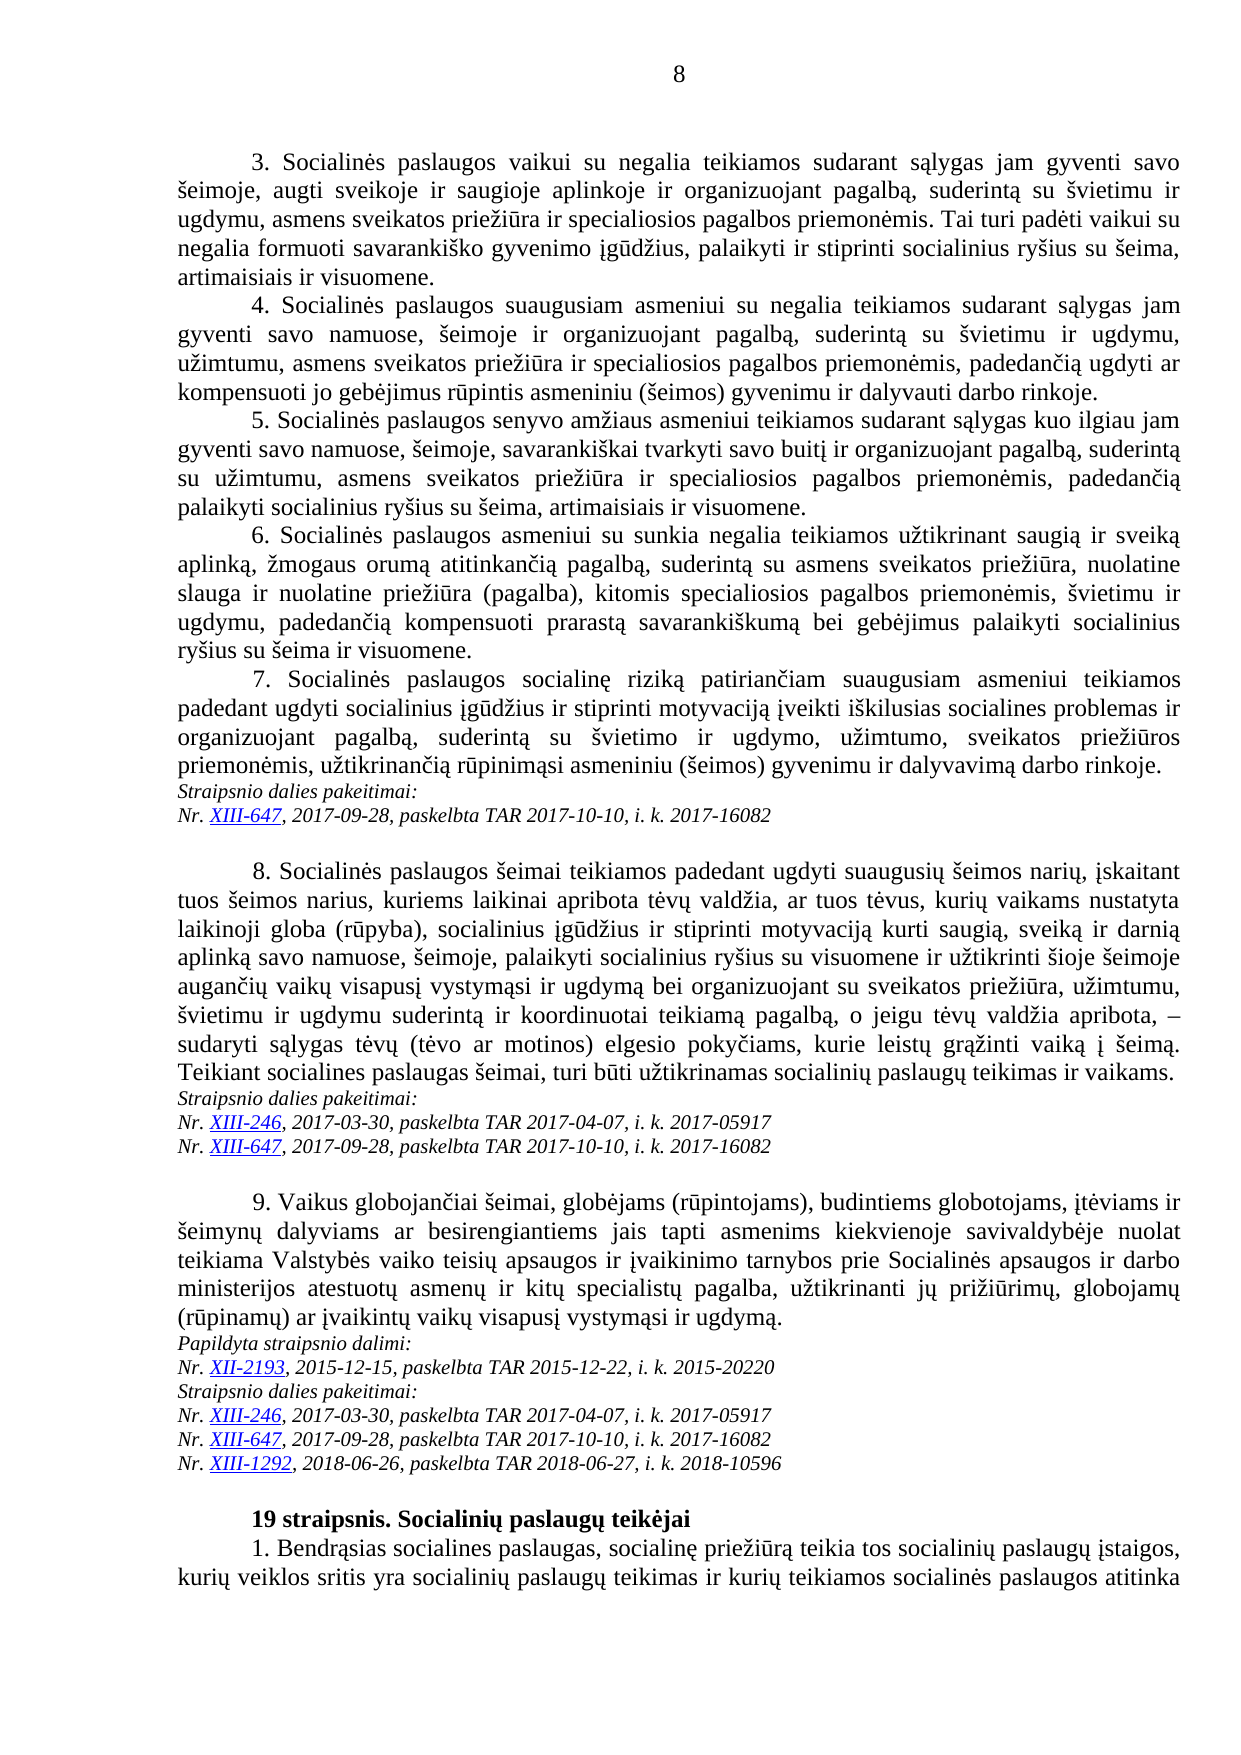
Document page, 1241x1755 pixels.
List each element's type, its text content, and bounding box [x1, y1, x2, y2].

text 4. Socialinės paslaugos suaugusiam asmeniui su negalia teikiamos sudarant sąlygas jam gyventi savo namuose, šeimoje ir organizuojant pagalbą, suderintą su švietimu ir ugdymu, užimtumu, asmens sveikatos priežiūra ir specialiosios pagalbos priemonėmis, padedančią ugdyti ar kompensuoti jo gebėjimus rūpintis asmeniniu (šeimos) gyvenimu ir dalyvauti darbo rinkoje. [177, 291, 1181, 406]
text 6. Socialinės paslaugos asmeniui su sunkia negalia teikiamos užtikrinant saugią ir sveiką aplinką, žmogaus orumą atitinkančią pagalbą, suderintą su asmens sveikatos priežiūra, nuolatine slauga ir nuolatine priežiūra (pagalba), kitomis specialiosios pagalbos priemonėmis, švietimu ir ugdymu, padedančią kompensuoti prarastą savarankiškumą bei gebėjimus palaikyti socialinius ryšius su šeima ir visuomene. [177, 521, 1181, 664]
text 1. Bendrąsias socialines paslaugas, socialinę priežiūrą teikia tos socialinių paslaugų įstaigos, kurių veiklos sritis yra socialinių paslaugų teikimas ir kurių teikiamos socialinės paslaugos atitinka [177, 1533, 1181, 1590]
text 19 straipsnis. Socialinių paslaugų teikėjai [177, 1504, 1181, 1533]
text Straipsnio dalies pakeitimai: [177, 1086, 1181, 1110]
text Nr. XIII-647, 2017-09-28, paskelbta TAR 2017-10-10, i. k. 2017-16082 [177, 803, 1181, 827]
text 3. Socialinės paslaugos vaikui su negalia teikiamos sudarant sąlygas jam gyventi savo šeimoje, augti sveikoje ir saugioje aplinkoje ir organizuojant pagalbą, suderintą su švietimu ir ugdymu, asmens sveikatos priežiūra ir specialiosios pagalbos priemonėmis. Tai turi padėti vaikui su negalia formuoti savarankiško gyvenimo įgūdžius, palaikyti ir stiprinti socialinius ryšius su šeima, artimaisiais ir visuomene. [177, 147, 1181, 291]
text Nr. XIII-647, 2017-09-28, paskelbta TAR 2017-10-10, i. k. 2017-16082 [177, 1134, 1181, 1158]
text Nr. XII-2193, 2015-12-15, paskelbta TAR 2015-12-22, i. k. 2015-20220 [177, 1355, 1181, 1379]
text Straipsnio dalies pakeitimai: [177, 1379, 1181, 1403]
text Nr. XIII-246, 2017-03-30, paskelbta TAR 2017-04-07, i. k. 2017-05917 [177, 1403, 1181, 1427]
text 5. Socialinės paslaugos senyvo amžiaus asmeniui teikiamos sudarant sąlygas kuo ilgiau jam gyventi savo namuose, šeimoje, savarankiškai tvarkyti savo buitį ir organizuojant pagalbą, suderintą su užimtumu, asmens sveikatos priežiūra ir specialiosios pagalbos priemonėmis, padedančią palaikyti socialinius ryšius su šeima, artimaisiais ir visuomene. [177, 406, 1181, 521]
text Nr. XIII-1292, 2018-06-26, paskelbta TAR 2018-06-27, i. k. 2018-10596 [177, 1451, 1181, 1475]
text 8. Socialinės paslaugos šeimai teikiamos padedant ugdyti suaugusių šeimos narių, įskaitant tuos šeimos narius, kuriems laikinai apribota tėvų valdžia, ar tuos tėvus, kurių vaikams nustatyta laikinoji globa (rūpyba), socialinius įgūdžius ir stiprinti motyvaciją kurti saugią, sveiką ir darnią aplinką savo namuose, šeimoje, palaikyti socialinius ryšius su visuomene ir užtikrinti šioje šeimoje augančių vaikų visapusį vystymąsi ir ugdymą bei organizuojant su sveikatos priežiūra, užimtumu, švietimu ir ugdymu suderintą ir koordinuotai teikiamą pagalbą, o jeigu tėvų valdžia apribota, – sudaryti sąlygas tėvų (tėvo ar motinos) elgesio pokyčiams, kurie leistų grąžinti vaiką į šeimą. Teikiant socialines paslaugas šeimai, turi būti užtikrinamas socialinių paslaugų teikimas ir vaikams. [177, 856, 1181, 1086]
text 7. Socialinės paslaugos socialinę riziką patiriančiam suaugusiam asmeniui teikiamos padedant ugdyti socialinius įgūdžius ir stiprinti motyvaciją įveikti iškilusias socialines problemas ir organizuojant pagalbą, suderintą su švietimo ir ugdymo, užimtumo, sveikatos priežiūros priemonėmis, užtikrinančią rūpinimąsi asmeniniu (šeimos) gyvenimu ir dalyvavimą darbo rinkoje. [177, 664, 1181, 779]
text Nr. XIII-647, 2017-09-28, paskelbta TAR 2017-10-10, i. k. 2017-16082 [177, 1427, 1181, 1451]
text Straipsnio dalies pakeitimai: [177, 779, 1181, 803]
text 9. Vaikus globojančiai šeimai, globėjams (rūpintojams), budintiems globotojams, įtėviams ir šeimynų dalyviams ar besirengiantiems jais tapti asmenims kiekvienoje savivaldybėje nuolat teikiama Valstybės vaiko teisių apsaugos ir įvaikinimo tarnybos prie Socialinės apsaugos ir darbo ministerijos atestuotų asmenų ir kitų specialistų pagalba, užtikrinanti jų prižiūrimų, globojamų (rūpinamų) ar įvaikintų vaikų visapusį vystymąsi ir ugdymą. [177, 1187, 1181, 1331]
text Nr. XIII-246, 2017-03-30, paskelbta TAR 2017-04-07, i. k. 2017-05917 [177, 1110, 1181, 1134]
text Papildyta straipsnio dalimi: [177, 1331, 1181, 1355]
